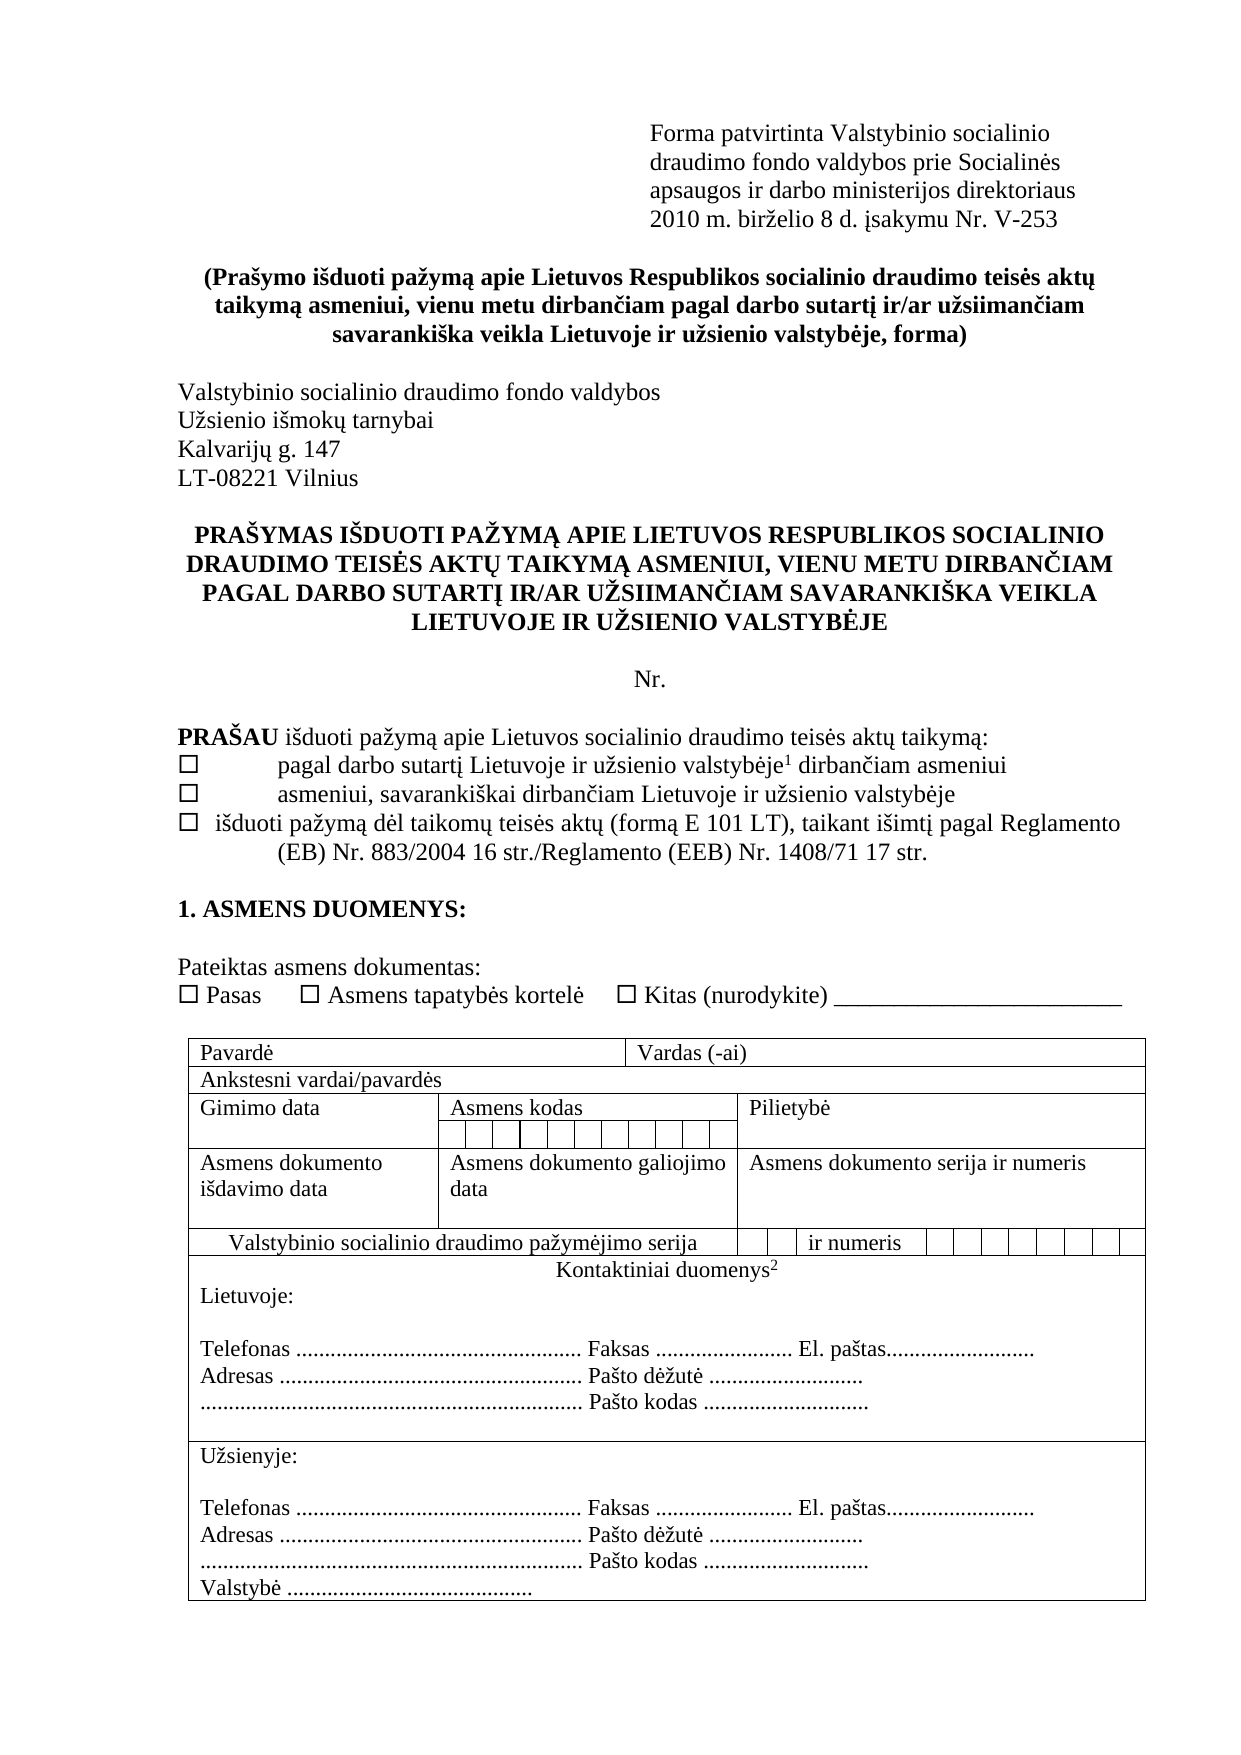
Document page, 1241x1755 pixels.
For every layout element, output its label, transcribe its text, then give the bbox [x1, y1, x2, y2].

table_cell Asmens dokumento galiojimo data [439, 1149, 737, 1228]
text Pateiktas asmens dokumentas: [177, 952, 1122, 981]
table_cell [710, 1121, 737, 1148]
table_cell ir numeris [797, 1229, 926, 1255]
table_cell [927, 1229, 953, 1255]
table_cell Pilietybė [738, 1094, 1145, 1148]
text LT-08221 Vilnius [177, 463, 1122, 492]
table_cell [1037, 1229, 1064, 1255]
text Nr. [177, 664, 1122, 693]
text PRAŠYMAS išduoti PAŽYMą APIE LIETUVOS RESPUBLIKOS SOCIALINio draudimo TEISĖS AKTŲ TAIKYMĄ asmeniui, vienu metu dirbančiam pagal darbo sutartį ir/ar užsiimančiam savarankiška veikla Lietuvoje ir UŽSIENIO valstybėje [177, 521, 1122, 636]
table_cell [1120, 1229, 1145, 1255]
table_cell [548, 1121, 574, 1148]
table_cell [521, 1121, 547, 1148]
table_cell [575, 1121, 601, 1148]
table_cell [954, 1229, 981, 1255]
text Forma patvirtinta Valstybinio socialinio [649, 118, 1122, 147]
table_header Pavardė [189, 1039, 625, 1066]
table_cell [1009, 1229, 1036, 1255]
text draudimo fondo valdybos prie Socialinės [649, 147, 1122, 176]
table_cell Kontaktiniai duomenys2 Lietuvoje: Telefonas .................................................. Faksas ........................ El. paštas.......................... Adresas ..................................................... Pašto dėžutė ........................... ................................................................... Pašto kodas ............................. [189, 1256, 1145, 1441]
table_cell Asmens kodas [439, 1094, 737, 1120]
table_cell [1065, 1229, 1092, 1255]
table_cell [656, 1121, 682, 1148]
table_cell [493, 1121, 519, 1148]
text [] Pasas [] Asmens tapatybės kortelė [] Kitas (nurodykite) [177, 981, 1122, 1009]
text [] pagal darbo sutartį Lietuvoje ir užsienio valstybėje1 dirbančiam asmeniui [177, 751, 1122, 779]
text Valstybinio socialinio draudimo fondo valdybos [177, 377, 1122, 406]
table_cell [768, 1229, 796, 1255]
table_cell [683, 1121, 709, 1148]
table_cell [738, 1229, 767, 1255]
table_cell [1093, 1229, 1119, 1255]
text Kalvarijų g. 147 [177, 434, 1122, 463]
text [] išduoti pažymą dėl taikomų teisės aktų (formą E 101 LT), taikant išimtį pagal Reglamento (EB) Nr. 883/2004 16 str./Reglamento (EEB) Nr. 1408/71 17 str. [177, 808, 1122, 866]
table_cell [602, 1121, 628, 1148]
text PRAŠAU išduoti pažymą apie Lietuvos socialinio draudimo teisės aktų taikymą: [177, 722, 1122, 751]
table_header Vardas (-ai) [626, 1039, 1145, 1066]
table_cell [439, 1121, 465, 1148]
text 1. ASMENS DUOMENYS: [177, 894, 1122, 923]
table_cell Užsienyje: Telefonas .................................................. Faksas ........................ El. paštas.......................... Adresas ..................................................... Pašto dėžutė ........................... ................................................................... Pašto kodas ............................. Valstybė ........................................... [189, 1442, 1145, 1600]
table_cell Asmens dokumento serija ir numeris [738, 1149, 1145, 1228]
table_cell [466, 1121, 492, 1148]
text 2010 m. birželio 8 d. įsakymu Nr. V-253 [649, 204, 1122, 233]
table_cell [982, 1229, 1008, 1255]
text [] asmeniui, savarankiškai dirbančiam Lietuvoje ir užsienio valstybėje [177, 779, 1122, 808]
table_cell [629, 1121, 655, 1148]
text apsaugos ir darbo ministerijos direktoriaus [649, 176, 1122, 204]
text Užsienio išmokų tarnybai [177, 406, 1122, 434]
text (Prašymo išduoti pažymą apie Lietuvos Respublikos socialinio draudimo teisės aktų taikymą asmeniui, vienu metu dirbančiam pagal darbo sutartį ir/ar užsiimančiam savarankiška veikla Lietuvoje ir užsienio valstybėje, forma) [177, 262, 1122, 348]
table_cell Gimimo data [189, 1094, 438, 1148]
table_cell Ankstesni vardai/pavardės [189, 1067, 1145, 1093]
table_cell Valstybinio socialinio draudimo pažymėjimo serija [189, 1229, 737, 1255]
table_cell Asmens dokumento išdavimo data [189, 1149, 438, 1228]
